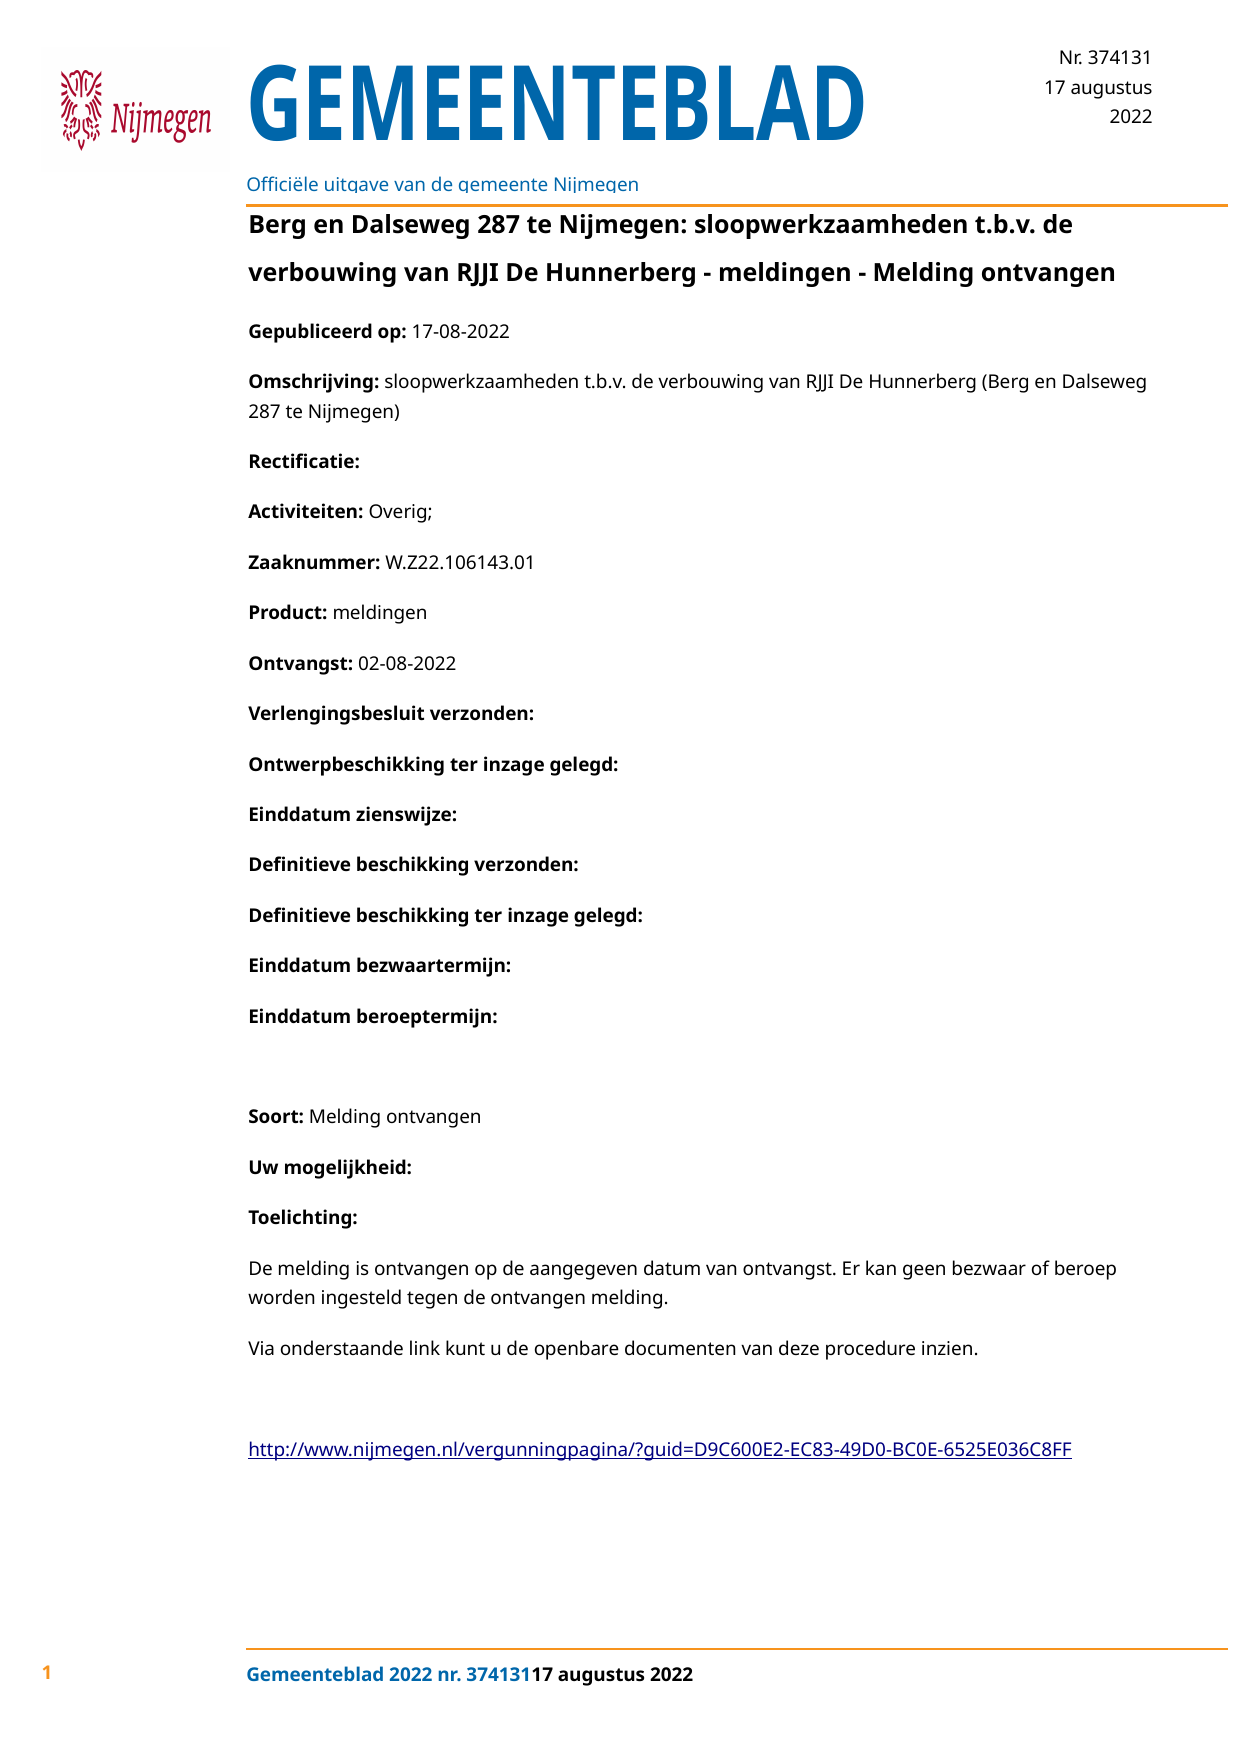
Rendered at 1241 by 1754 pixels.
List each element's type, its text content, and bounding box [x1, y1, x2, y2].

text Via onderstaande link kunt u de openbare documenten van deze procedure inzien. [248, 1335, 1152, 1361]
text Uw mogelijkheid: [248, 1154, 1152, 1180]
text http://www.nijmegen.nl/vergunningpagina/?guid=D9C600E2-EC83-49D0-BC0E-6525E036C8FF [248, 1436, 1152, 1462]
text Activiteiten: Overig; [248, 499, 1152, 524]
text Verlengingsbesluit verzonden: [248, 700, 1152, 726]
text Einddatum bezwaartermijn: [248, 952, 1152, 978]
text Definitieve beschikking ter inzage gelegd: [248, 902, 1152, 928]
text Zaaknummer: W.Z22.106143.01 [248, 549, 1152, 575]
text Ontwerpbeschikking ter inzage gelegd: [248, 751, 1152, 777]
text Rectificatie: [248, 448, 1152, 474]
text Einddatum beroeptermijn: [248, 1003, 1152, 1029]
text Omschrijving: sloopwerkzaamheden t.b.v. de verbouwing van RJJI De Hunnerberg (Berg en Dalseweg 287 te Nijmegen) [248, 368, 1152, 424]
text Gepubliceerd op: 17-08-2022 [248, 318, 1152, 344]
text De melding is ontvangen op de aangegeven datum van ontvangst. Er kan geen bezwaar of beroep worden ingesteld tegen de ontvangen melding. [248, 1255, 1152, 1310]
text Berg en Dalseweg 287 te Nijmegen: sloopwerkzaamheden t.b.v. de verbouwing van RJJI De Hunnerberg - meldingen - Melding ontvangen [248, 207, 1152, 288]
text Soort: Melding ontvangen [248, 1104, 1152, 1129]
text Toelichting: [248, 1204, 1152, 1230]
text Ontvangst: 02-08-2022 [248, 650, 1152, 676]
picture [41, 47, 231, 172]
text Product: meldingen [248, 599, 1152, 625]
text Definitieve beschikking verzonden: [248, 852, 1152, 877]
text Einddatum zienswijze: [248, 801, 1152, 827]
